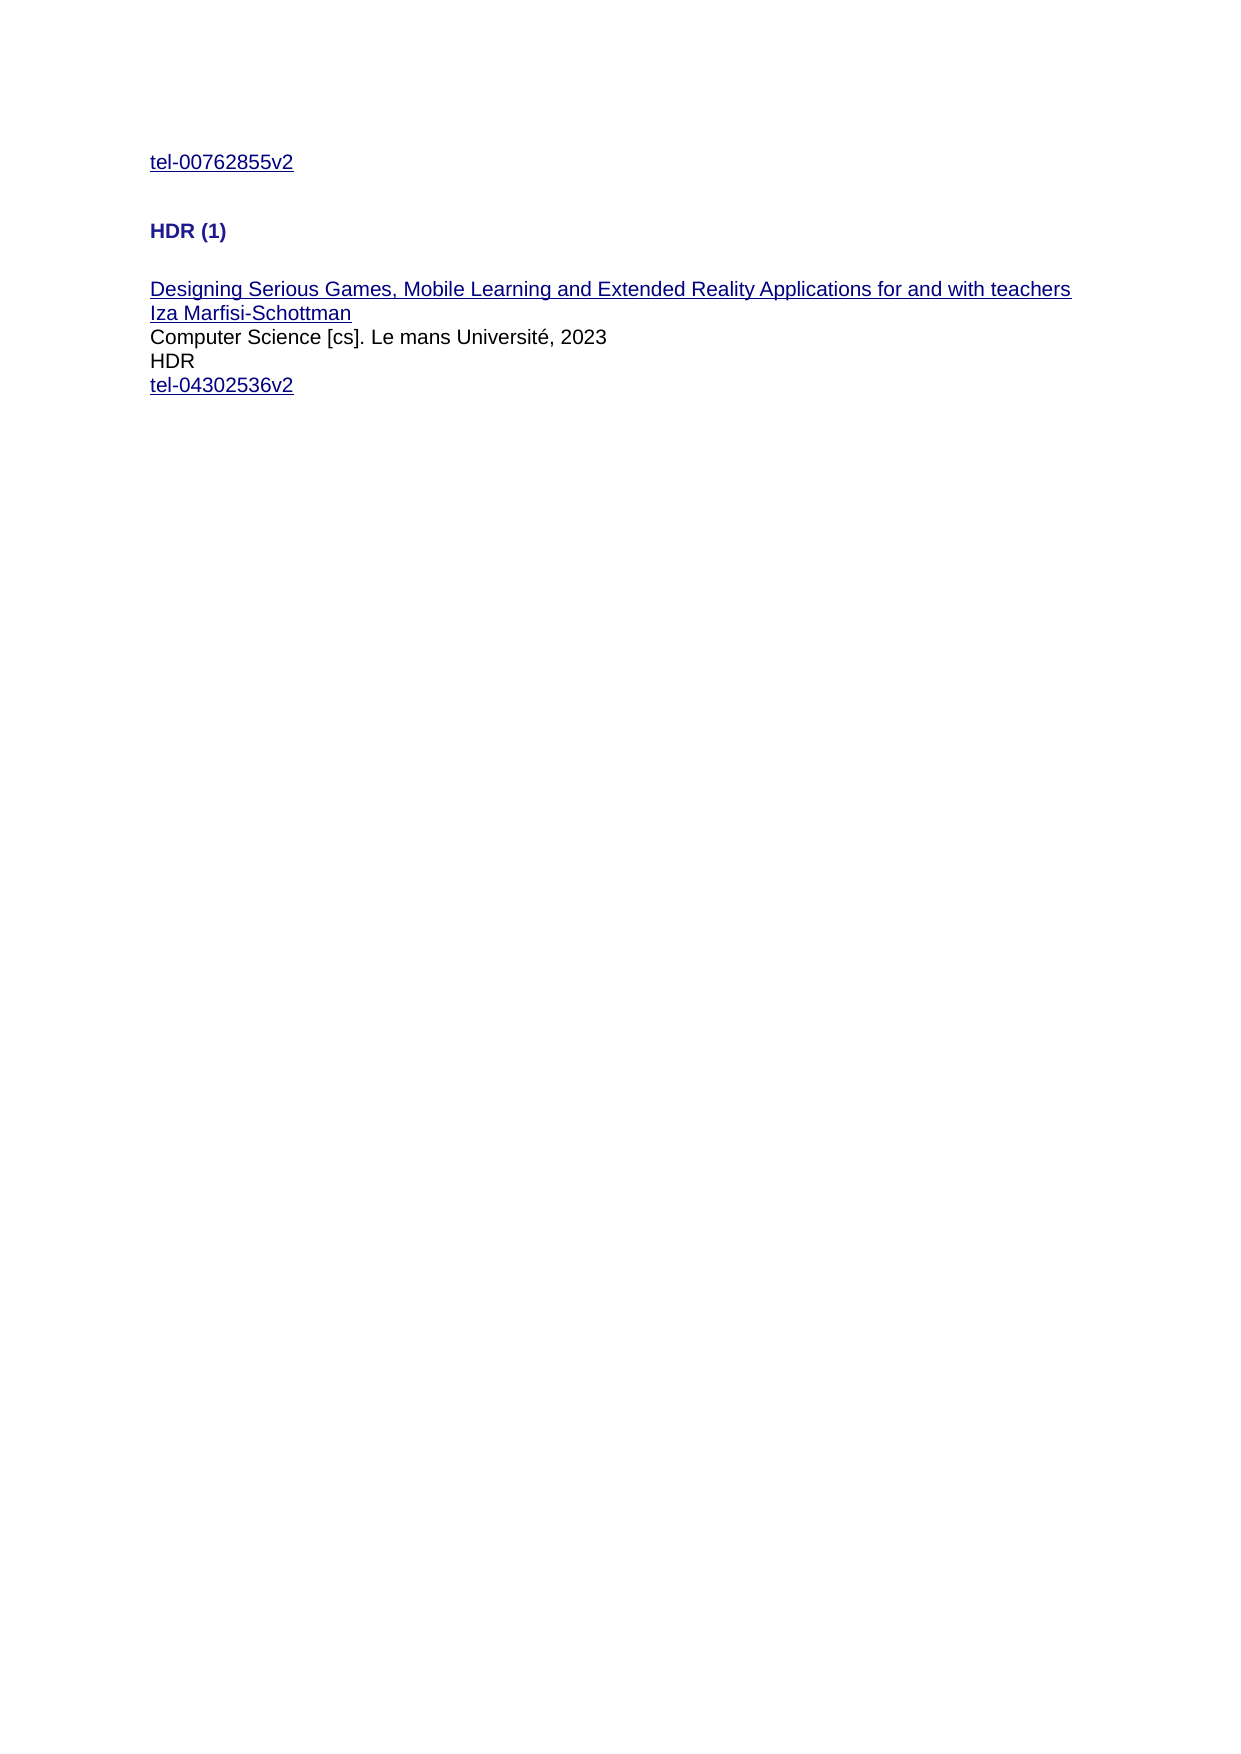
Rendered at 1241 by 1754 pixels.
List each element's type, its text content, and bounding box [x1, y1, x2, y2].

table_header tel-00762855v2 [150, 150, 1090, 174]
table_header Designing Serious Games, Mobile Learning and Extended Reality Applications for and with teachers Iza Marfisi-Schottman Computer Science [cs]. Le mans Université, 2023 HDR tel-04302536v2 [150, 277, 1090, 397]
subtitle HDR (1) [150, 219, 1090, 243]
